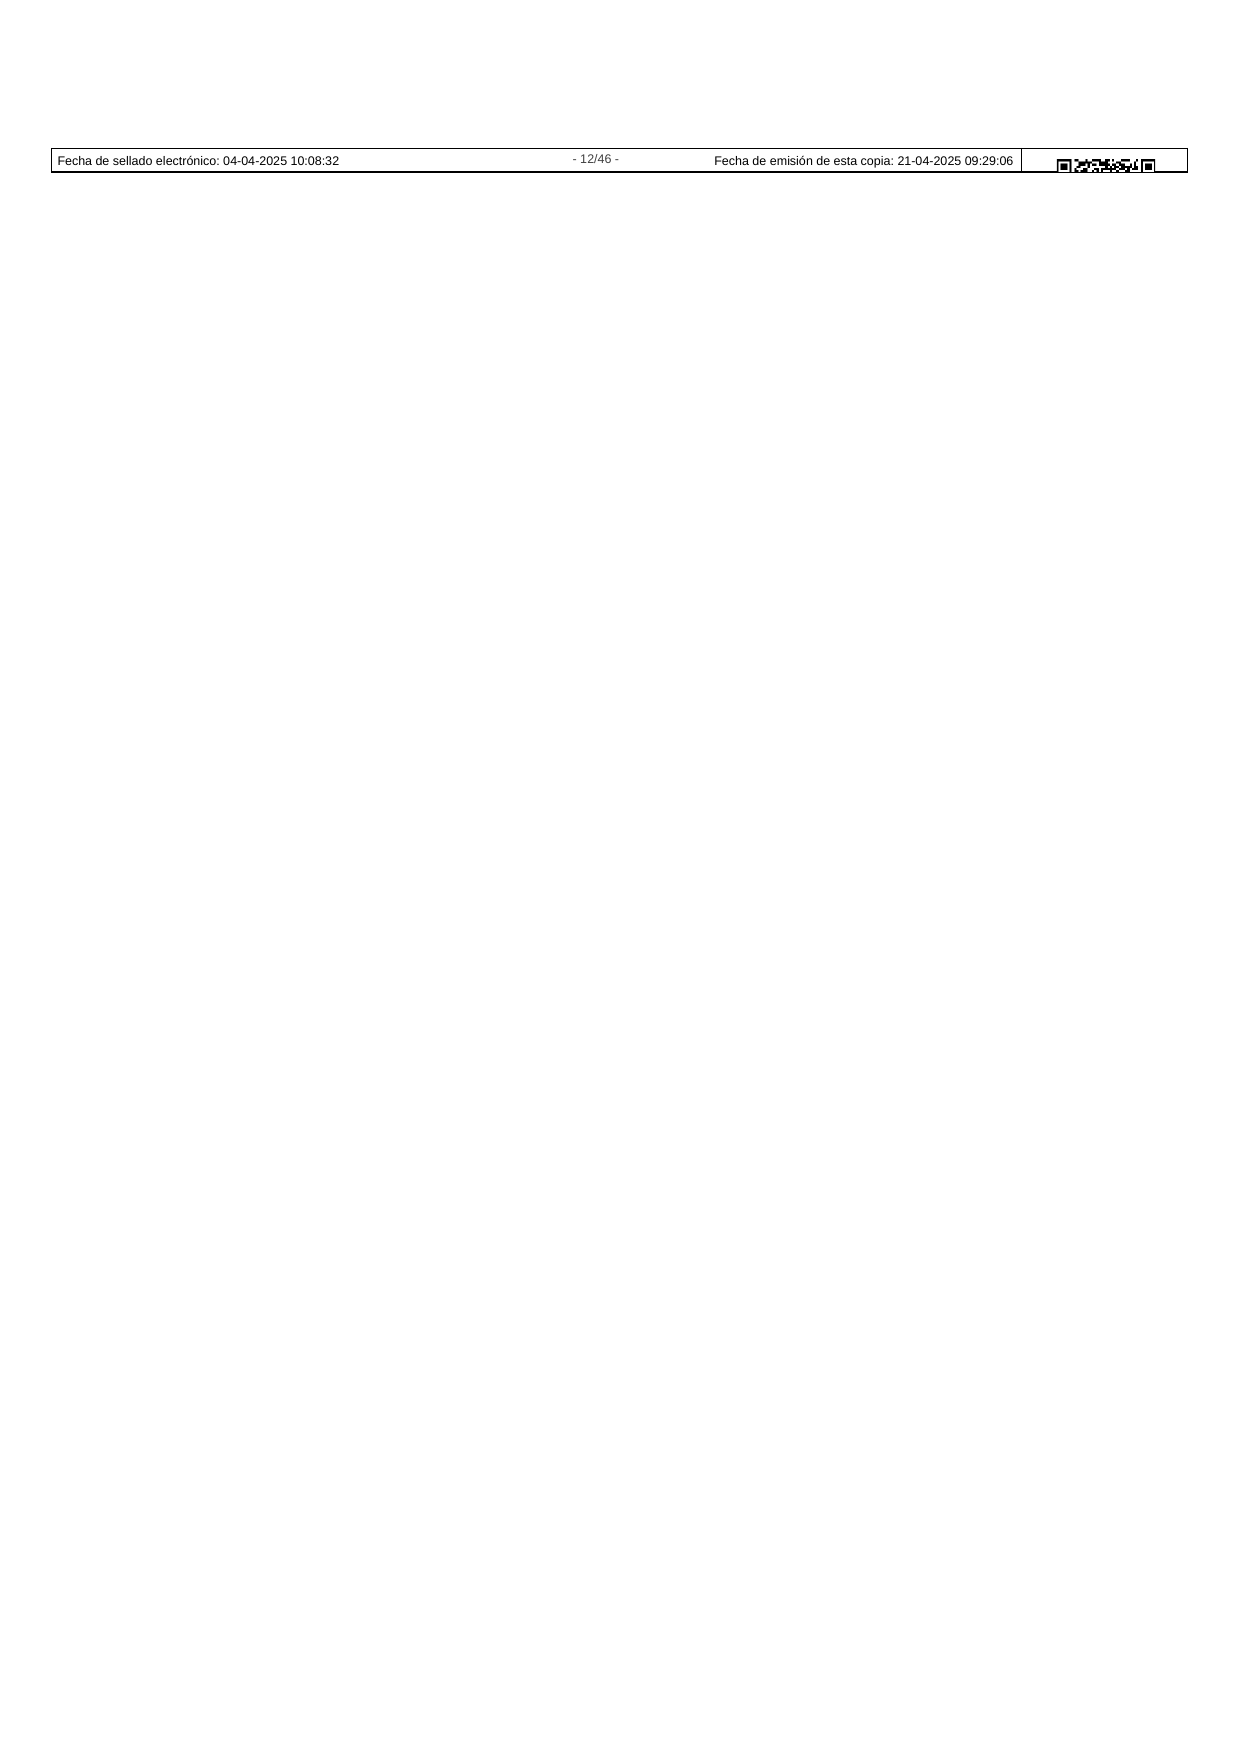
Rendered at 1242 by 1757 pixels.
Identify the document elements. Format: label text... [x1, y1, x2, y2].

table_cell Fecha de sellado electrónico: 04-04-2025 10:08:32 - 12/46 - Fecha de emisión de esta copia: 21-04-2025 09:29:06 [52, 149, 1021, 171]
table_header [1022, 149, 1187, 171]
